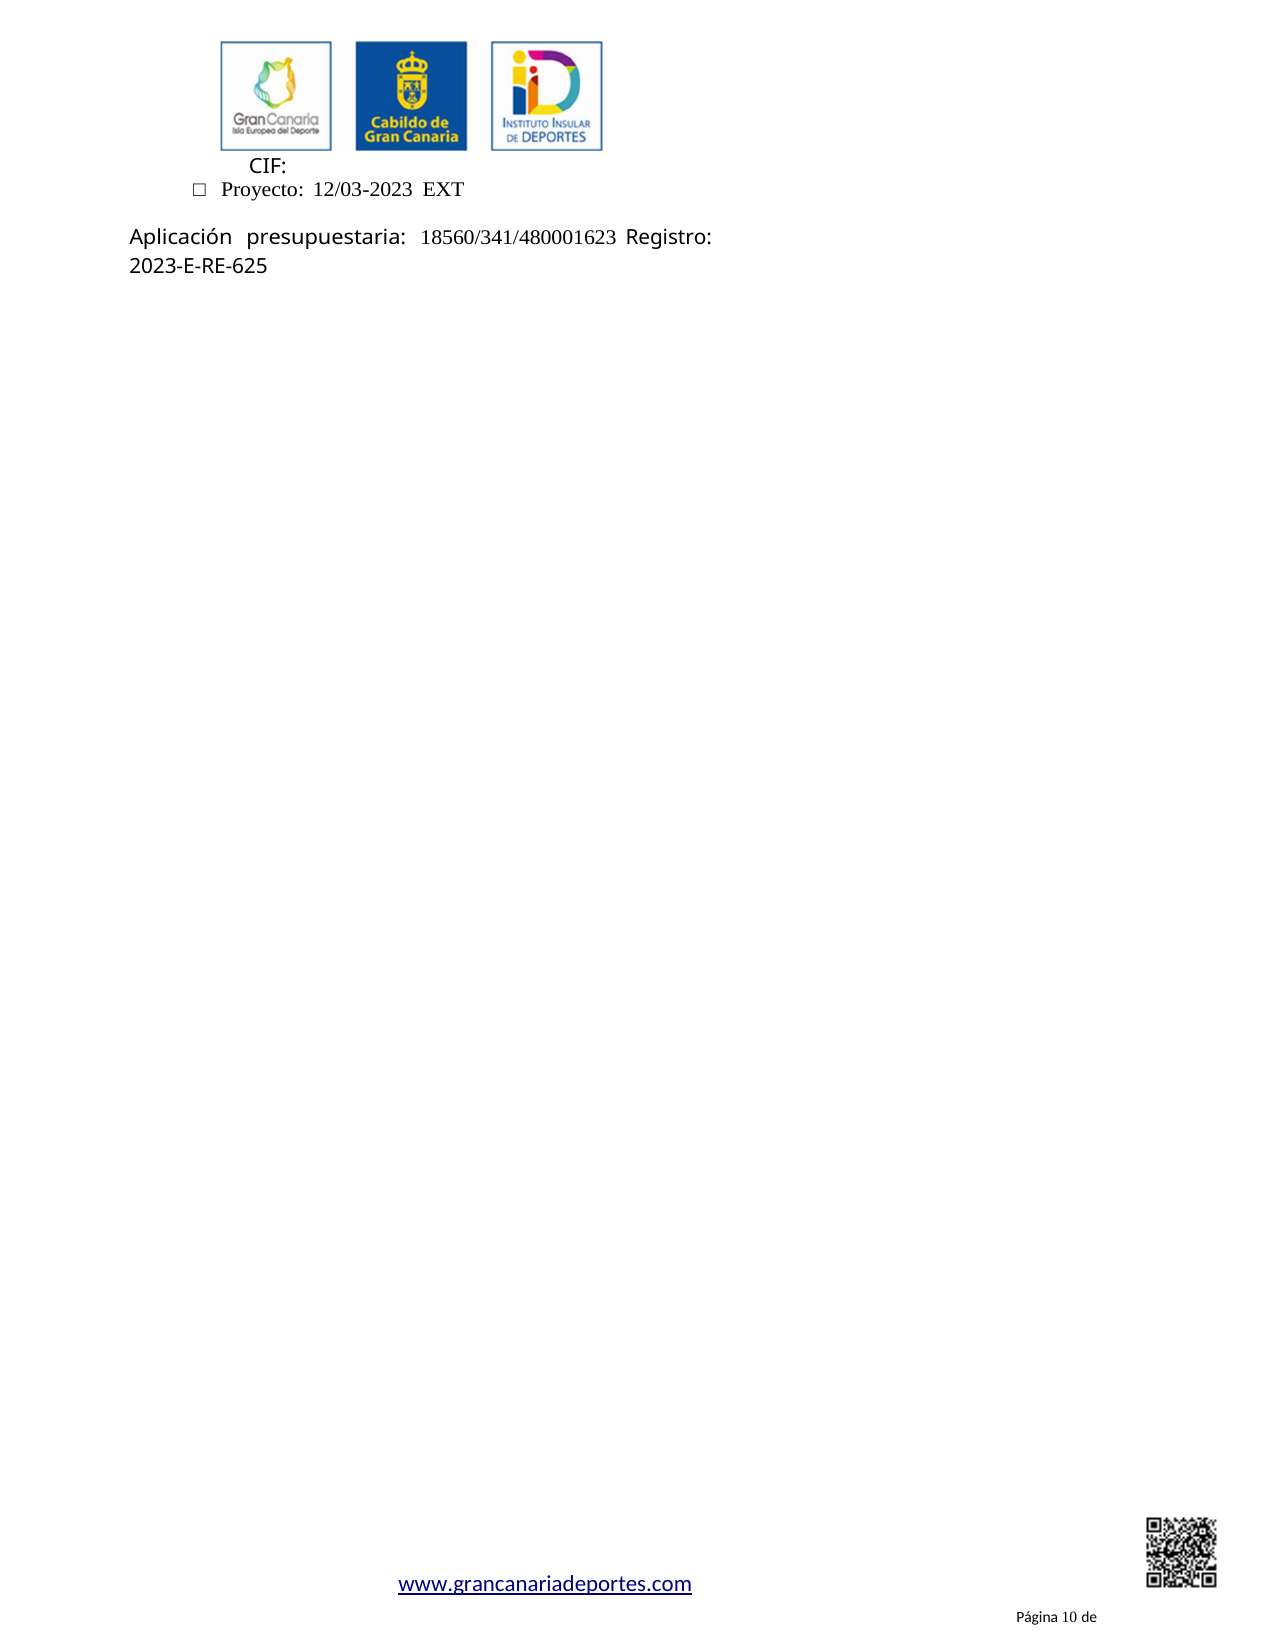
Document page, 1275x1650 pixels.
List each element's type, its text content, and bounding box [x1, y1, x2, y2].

list Proyecto: 12/03-2023 EXT [193, 177, 1229, 201]
text Aplicación presupuestaria: 18560/341/480001623 Registro: 2023-E-RE-625 [129, 222, 763, 280]
